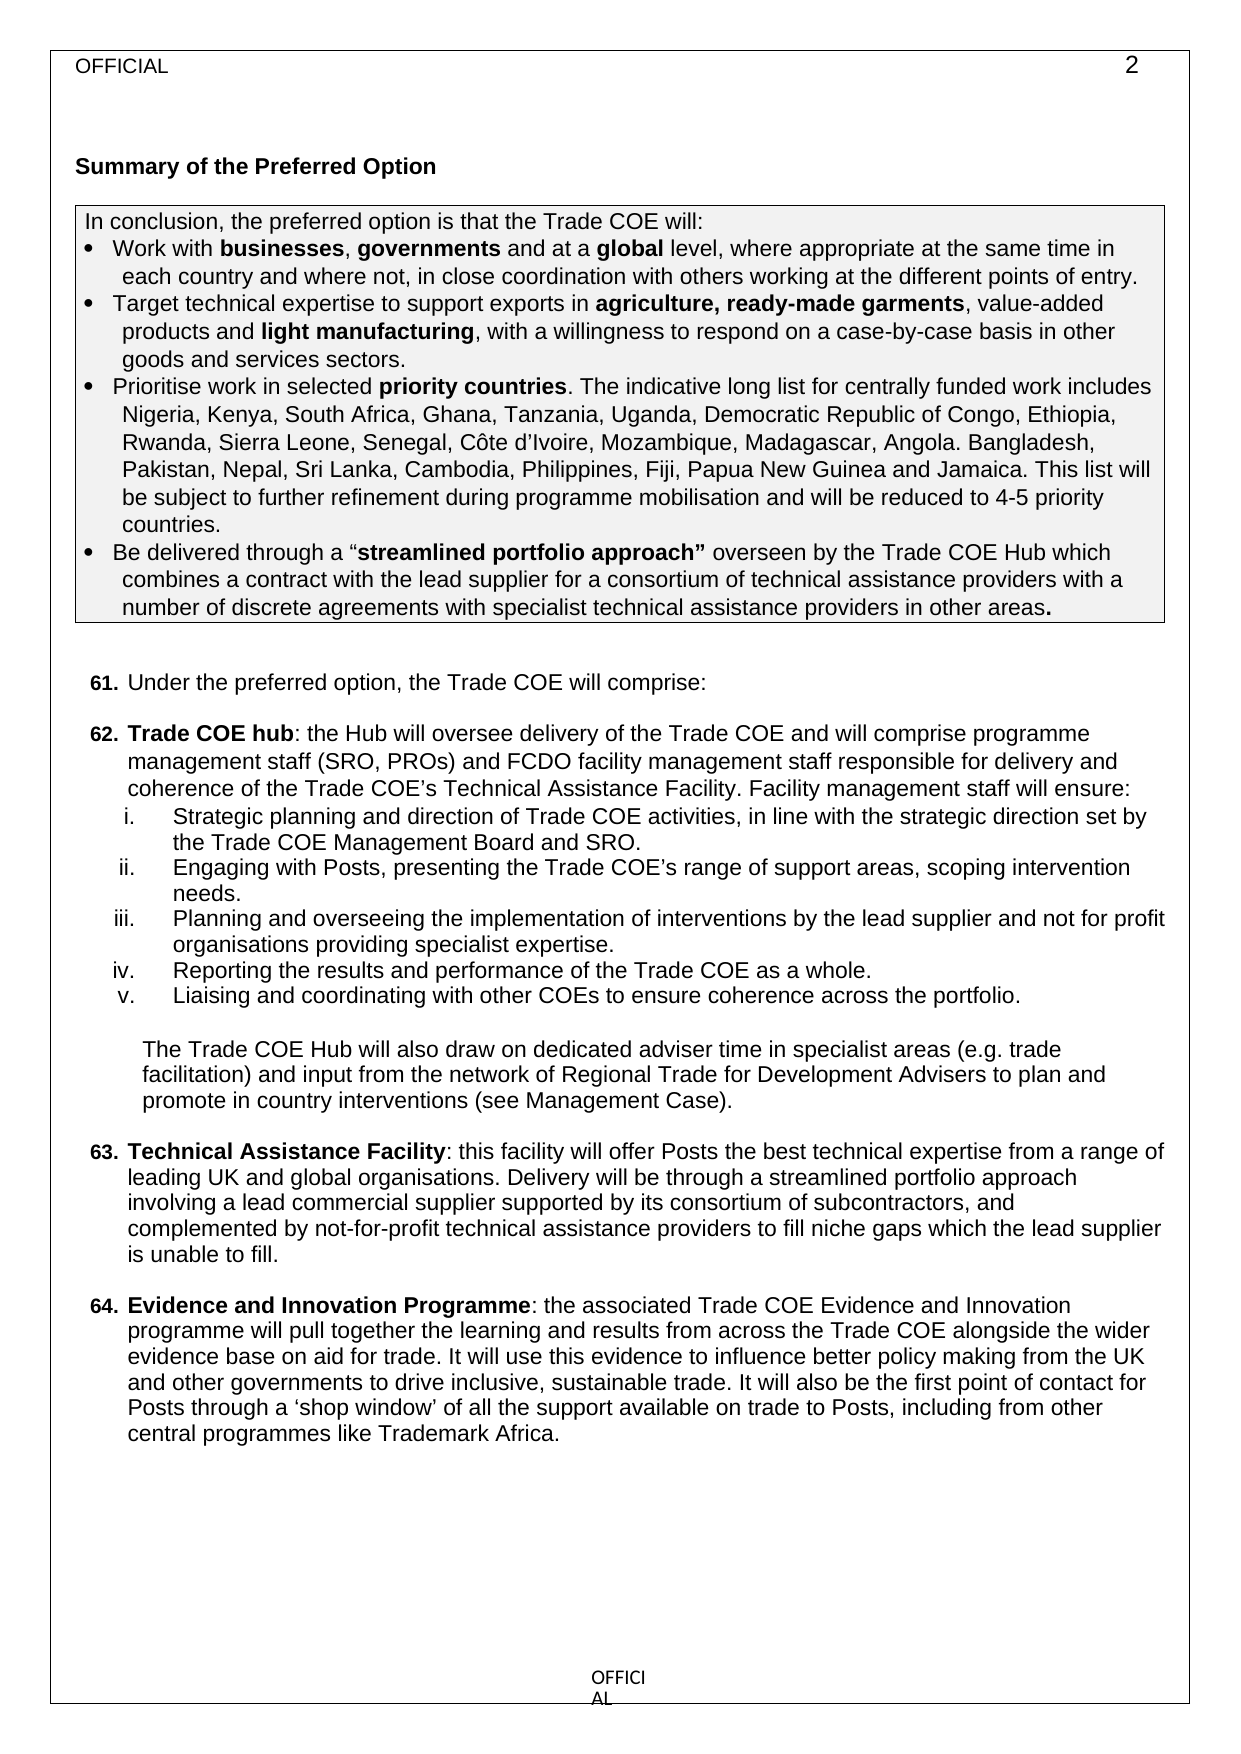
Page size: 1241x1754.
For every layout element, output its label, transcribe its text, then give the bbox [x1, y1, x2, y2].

list Target technical expertise to support exports in agriculture, ready-made garments, value-added products and light manufacturing, with a willingness to respond on a case-by-case basis in other goods and services sectors. [76, 288, 1164, 371]
list Work with businesses, governments and at a global level, where appropriate at the same time in each country and where not, in close coordination with others working at the different points of entry. [76, 233, 1164, 288]
list Trade COE hub: the Hub will oversee delivery of the Trade COE and will comprise programme management staff (SRO, PROs) and FCDO facility management staff responsible for delivery and coherence of the Trade COE’s Technical Assistance Facility. Facility management staff will ensure: [90, 721, 1165, 802]
list Liaising and coordinating with other COEs to ensure coherence across the portfolio. [135, 983, 1165, 1009]
list Strategic planning and direction of Trade COE activities, in line with the strategic direction set by the Trade COE Management Board and SRO. [135, 804, 1165, 855]
list Evidence and Innovation Programme: the associated Trade COE Evidence and Innovation programme will pull together the learning and results from across the Trade COE alongside the wider evidence base on aid for trade. It will use this evidence to influence better policy making from the UK and other governments to drive inclusive, sustainable trade. It will also be the first point of contact for Posts through a ‘shop window’ of all the support available on trade to Posts, including from other central programmes like Trademark Africa. [90, 1292, 1165, 1446]
list Technical Assistance Facility: this facility will offer Posts the best technical expertise from a range of leading UK and global organisations. Delivery will be through a streamlined portfolio approach involving a lead commercial supplier supported by its consortium of subcontractors, and complemented by not-for-profit technical assistance providers to fill niche gaps which the lead supplier is unable to fill. [90, 1139, 1165, 1267]
text Summary of the Preferred Option [75, 154, 1165, 179]
list Engaging with Posts, presenting the Trade COE’s range of support areas, scoping intervention needs. [135, 855, 1165, 906]
list Prioritise work in selected priority countries. The indicative long list for centrally funded work includes Nigeria, Kenya, South Africa, Ghana, Tanzania, Uganda, Democratic Republic of Congo, Ethiopia, Rwanda, Sierra Leone, Senegal, Côte d’Ivoire, Mozambique, Madagascar, Angola. Bangladesh, Pakistan, Nepal, Sri Lanka, Cambodia, Philippines, Fiji, Papua New Guinea and Jamaica. This list will be subject to further refinement during programme mobilisation and will be reduced to 4-5 priority countries. [76, 371, 1164, 536]
list The Trade COE Hub will also draw on dedicated adviser time in specialist areas (e.g. trade facilitation) and input from the network of Regional Trade for Development Advisers to plan and promote in country interventions (see Management Case). [142, 1036, 1165, 1113]
list Be delivered through a “streamlined portfolio approach” overseen by the Trade COE Hub which combines a contract with the lead supplier for a consortium of technical assistance providers with a number of discrete agreements with specialist technical assistance providers in other areas. [76, 536, 1164, 622]
list Reporting the results and performance of the Trade COE as a whole. [135, 957, 1165, 983]
list Planning and overseeing the implementation of interventions by the lead supplier and not for profit organisations providing specialist expertise. [135, 906, 1165, 957]
list Under the preferred option, the Trade COE will comprise: [90, 669, 1165, 695]
text In conclusion, the preferred option is that the Trade COE will: [76, 206, 1164, 233]
